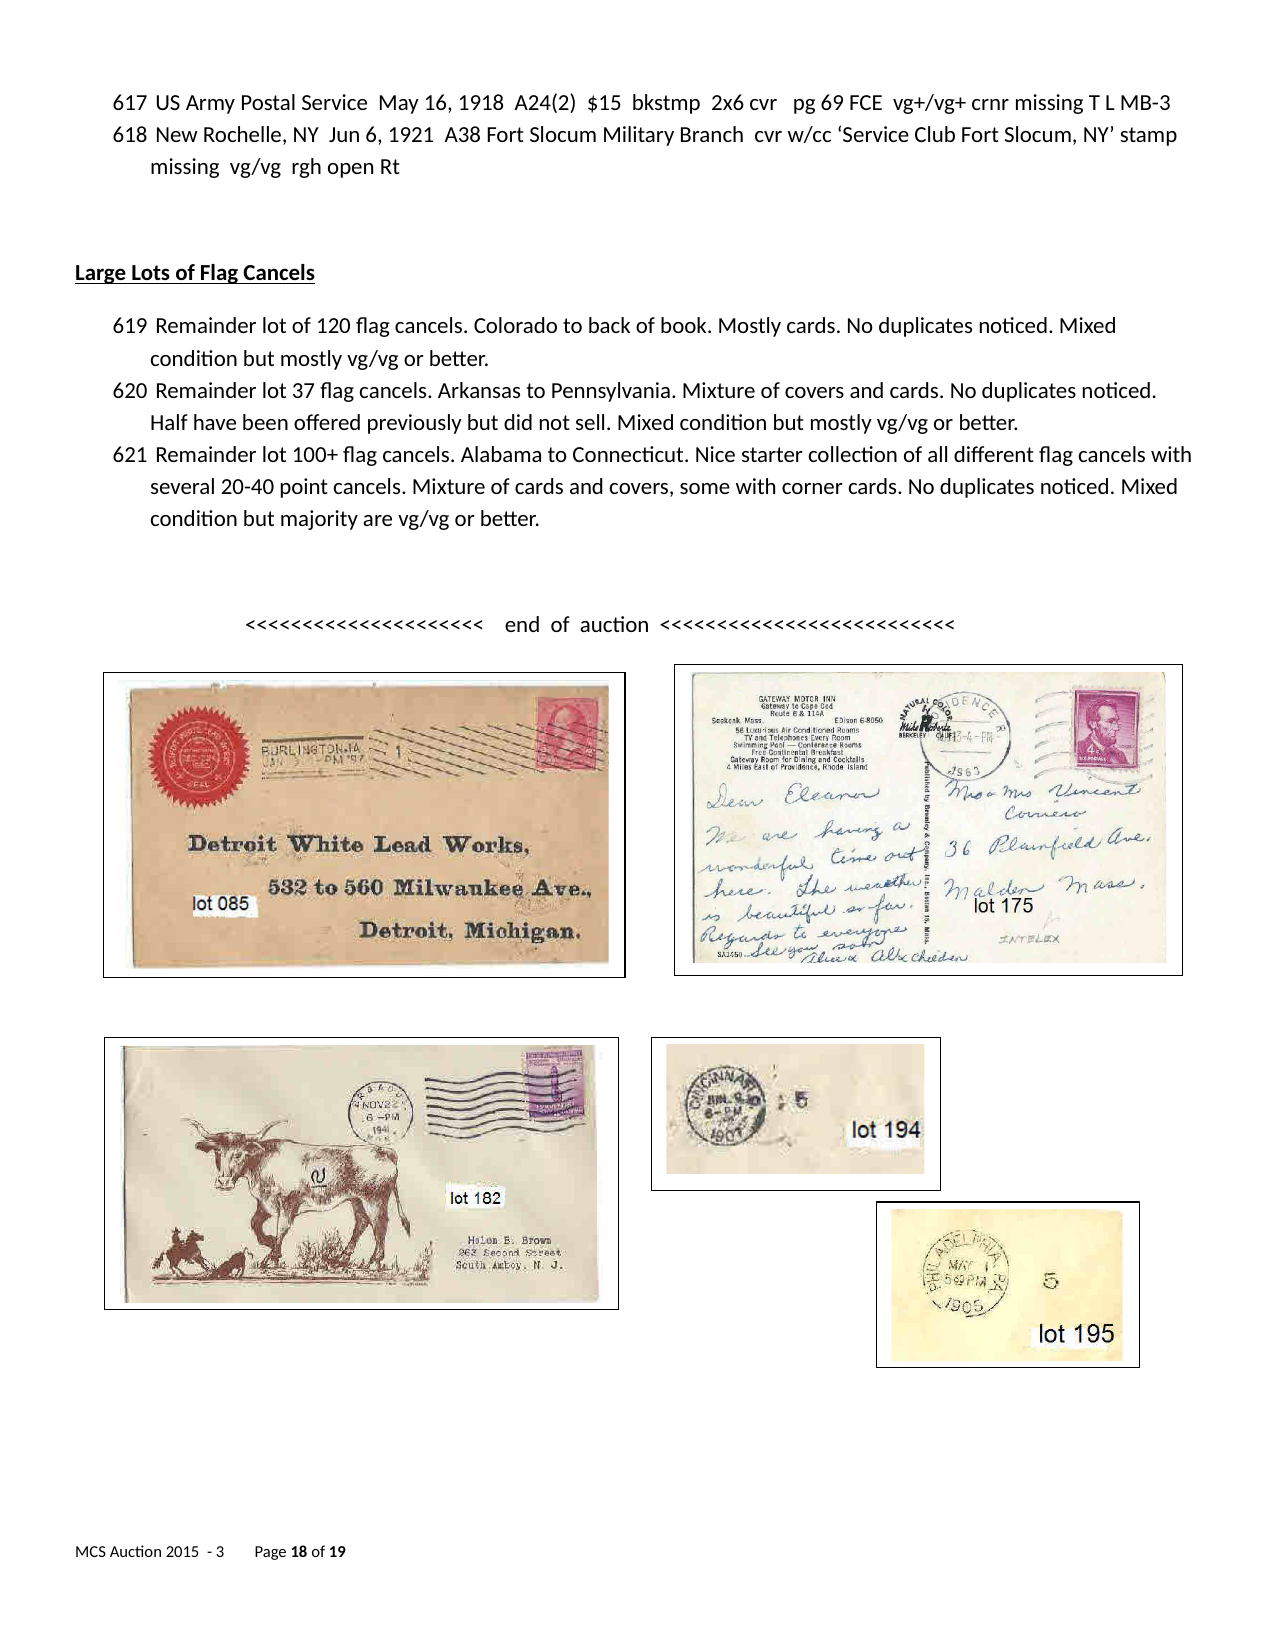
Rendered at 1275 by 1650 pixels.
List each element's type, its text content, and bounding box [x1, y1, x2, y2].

list Remainder lot of 120 flag cancels. Colorado to back of book. Mostly cards. No duplicates noticed. Mixed condition but mostly vg/vg or better. [112, 311, 1200, 372]
picture [891, 1209, 1123, 1361]
picture [117, 680, 609, 971]
text <<<<<<<<<<<<<<<<<<<<< end of auction <<<<<<<<<<<<<<<<<<<<<<<<<< [75, 611, 1200, 639]
list New Rochelle, NY Jun 6, 1921 A38 Fort Slocum Military Branch cvr w/cc ‘Service Club Fort Slocum, NY’ stamp missing vg/vg rgh open Rt [112, 120, 1200, 180]
picture [666, 1044, 925, 1174]
picture [689, 672, 1167, 963]
list Remainder lot 100+ flag cancels. Alabama to Connecticut. Nice starter collection of all different flag cancels with several 20-40 point cancels. Mixture of cards and covers, some with corner cards. No duplicates noticed. Mixed condition but majority are vg/vg or better. [112, 440, 1200, 533]
list US Army Postal Service May 16, 1918 A24(2) $15 bkstmp 2x6 cvr pg 69 FCE vg+/vg+ crnr missing T L MB-3 [112, 88, 1200, 116]
text Large Lots of Flag Cancels [75, 258, 1200, 286]
list Remainder lot 37 flag cancels. Arkansas to Pennsylvania. Mixture of covers and cards. No duplicates noticed. Half have been offered previously but did not sell. Mixed condition but mostly vg/vg or better. [112, 376, 1200, 436]
picture [119, 1045, 603, 1303]
